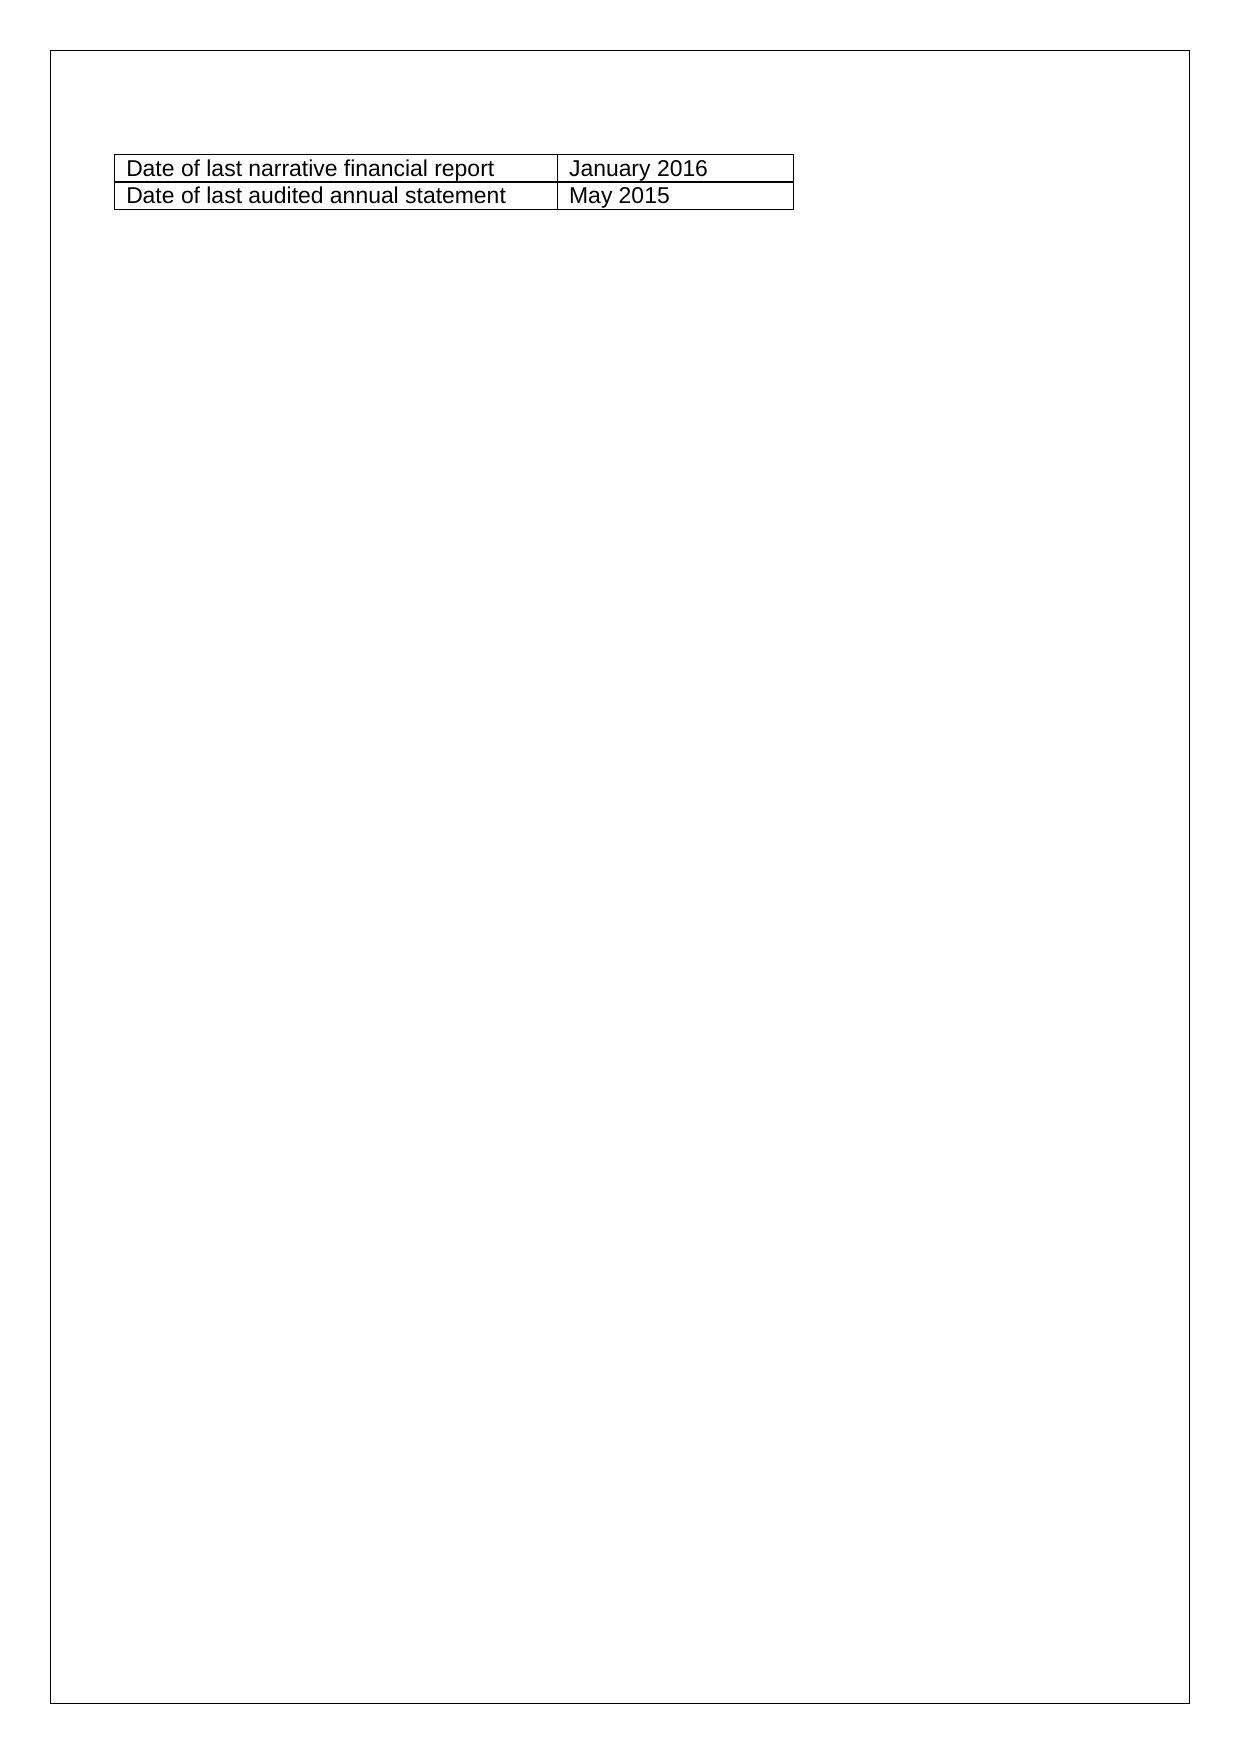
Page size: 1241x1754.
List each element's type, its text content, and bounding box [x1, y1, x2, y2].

table_header Date of last narrative financial report [115, 155, 557, 181]
table_header January 2016 [558, 155, 793, 181]
table_cell May 2015 [558, 183, 793, 209]
table_cell Date of last audited annual statement [115, 183, 557, 209]
